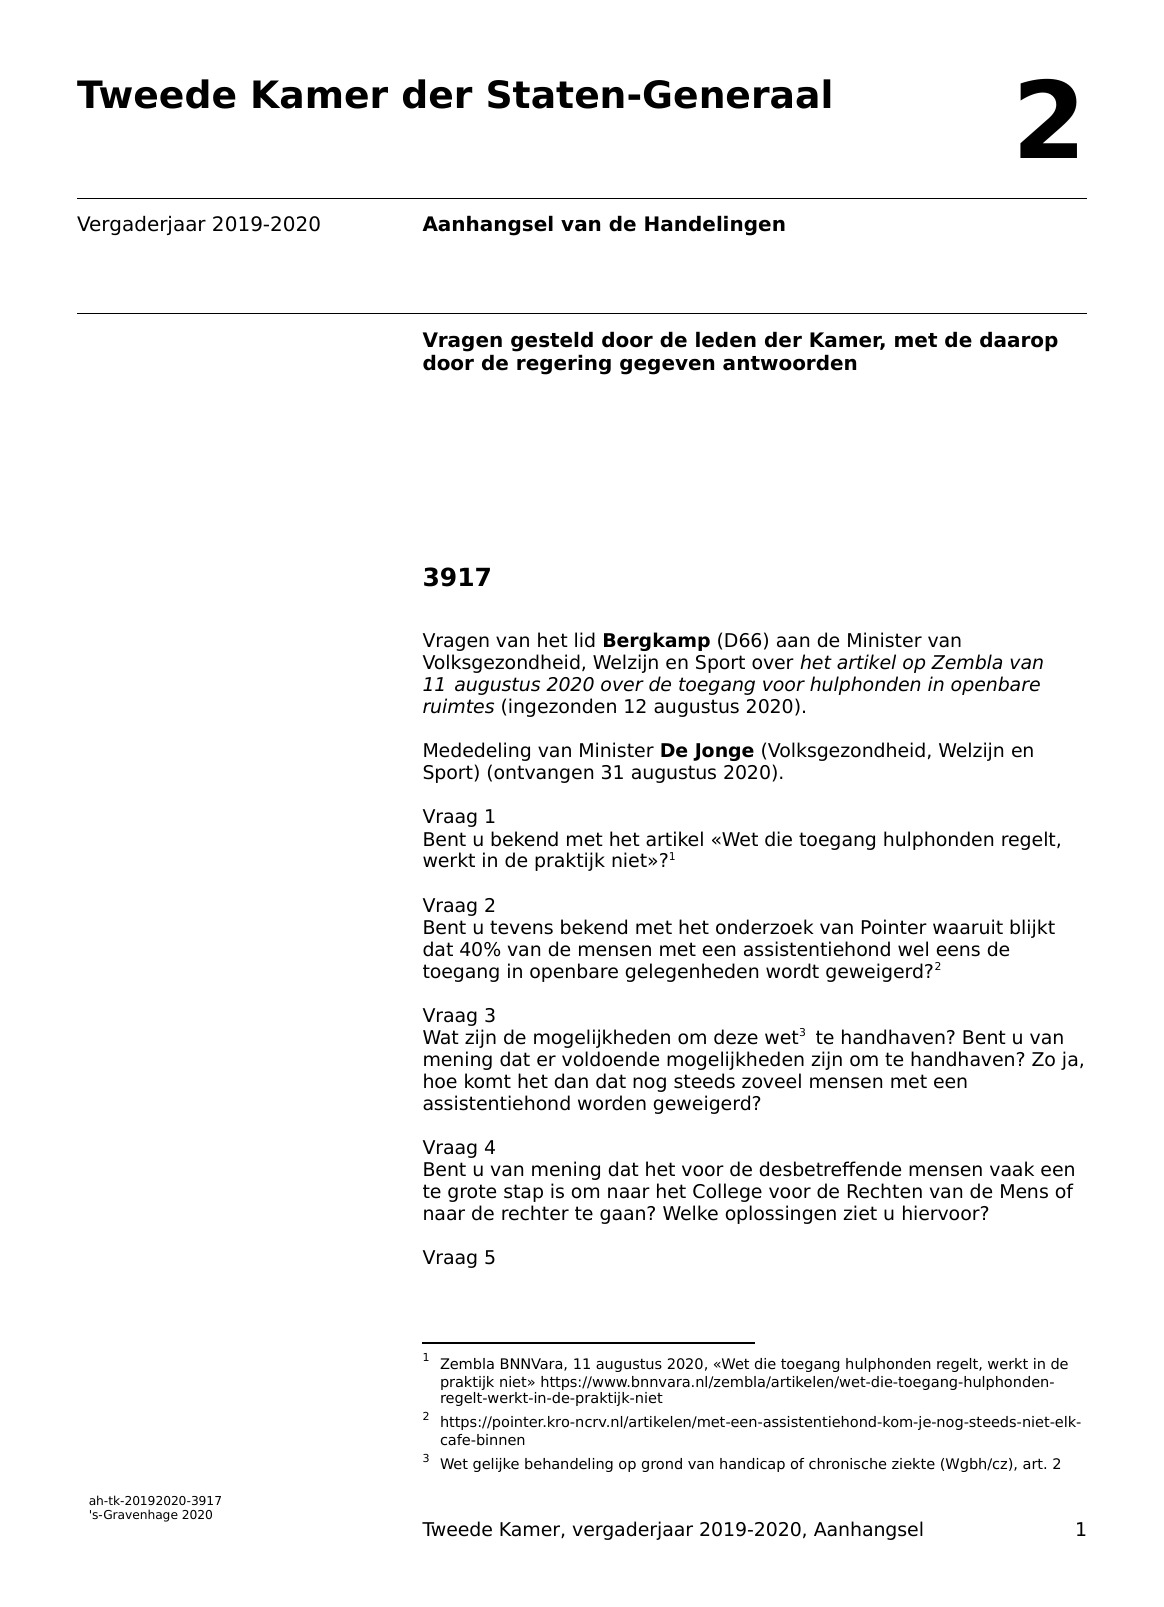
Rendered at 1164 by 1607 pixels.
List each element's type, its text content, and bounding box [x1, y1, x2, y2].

text Vraag 4 [422, 1137, 1087, 1159]
text 's-Gravenhage 2020 [88, 1508, 323, 1522]
table_cell [77, 314, 422, 375]
text Bent u tevens bekend met het onderzoek van Pointer waaruit blijkt dat 40% van de mensen met een assistentiehond wel eens de toegang in openbare gelegenheden wordt geweigerd? [422, 917, 1087, 982]
text Vraag 3 [422, 1005, 1087, 1027]
text Vraag 2 [422, 894, 1087, 917]
text Mededeling van Minister De Jonge (Volksgezondheid, Welzijn en Sport) (ontvangen 31 augustus 2020). [422, 740, 1087, 784]
text Vraag 1 [422, 806, 1087, 828]
text Wet gelijke behandeling op grond van handicap of chronische ziekte (Wgbh/cz), art. 2 [422, 1452, 1087, 1474]
text Zembla BNNVara, 11 augustus 2020, «Wet die toegang hulphonden regelt, werkt in de praktijk niet» https://www.bnnvara.nl/zembla/artikelen/wet-die-toegang-hulphonden-regelt-werkt-in-de-praktijk-niet [422, 1352, 1087, 1407]
table_header 2 [886, 59, 1087, 198]
table_cell Vergaderjaar 2019-2020 [77, 199, 422, 313]
text Vraag 5 [422, 1247, 1087, 1269]
table_cell Aanhangsel van de Handelingen [422, 199, 1087, 313]
text ah-tk-20192020-3917 [88, 1494, 323, 1508]
text Bent u bekend met het artikel «Wet die toegang hulphonden regelt, werkt in de praktijk niet»? [422, 828, 1087, 872]
table_cell Vragen gesteld door de leden der Kamer, met de daarop door de regering gegeven antwoorden [422, 314, 1087, 375]
text Bent u van mening dat het voor de desbetreffende mensen vaak een te grote stap is om naar het College voor de Rechten van de Mens of naar de rechter te gaan? Welke oplossingen ziet u hiervoor? [422, 1159, 1087, 1225]
text https://pointer.kro-ncrv.nl/artikelen/met-een-assistentiehond-kom-je-nog-steeds-niet-elk-cafe-binnen [422, 1410, 1087, 1449]
text Vragen van het lid Bergkamp (D66) aan de Minister van Volksgezondheid, Welzijn en Sport over het artikel op Zembla van 11 augustus 2020 over de toegang voor hulphonden in openbare ruimtes (ingezonden 12 augustus 2020). [422, 630, 1087, 718]
text 3917 [422, 563, 1087, 592]
table_header Tweede Kamer der Staten-Generaal [77, 59, 886, 198]
text Wat zijn de mogelijkheden om deze wet te handhaven? Bent u van mening dat er voldoende mogelijkheden zijn om te handhaven? Zo ja, hoe komt het dan dat nog steeds zoveel mensen met een assistentiehond worden geweigerd? [422, 1027, 1087, 1114]
